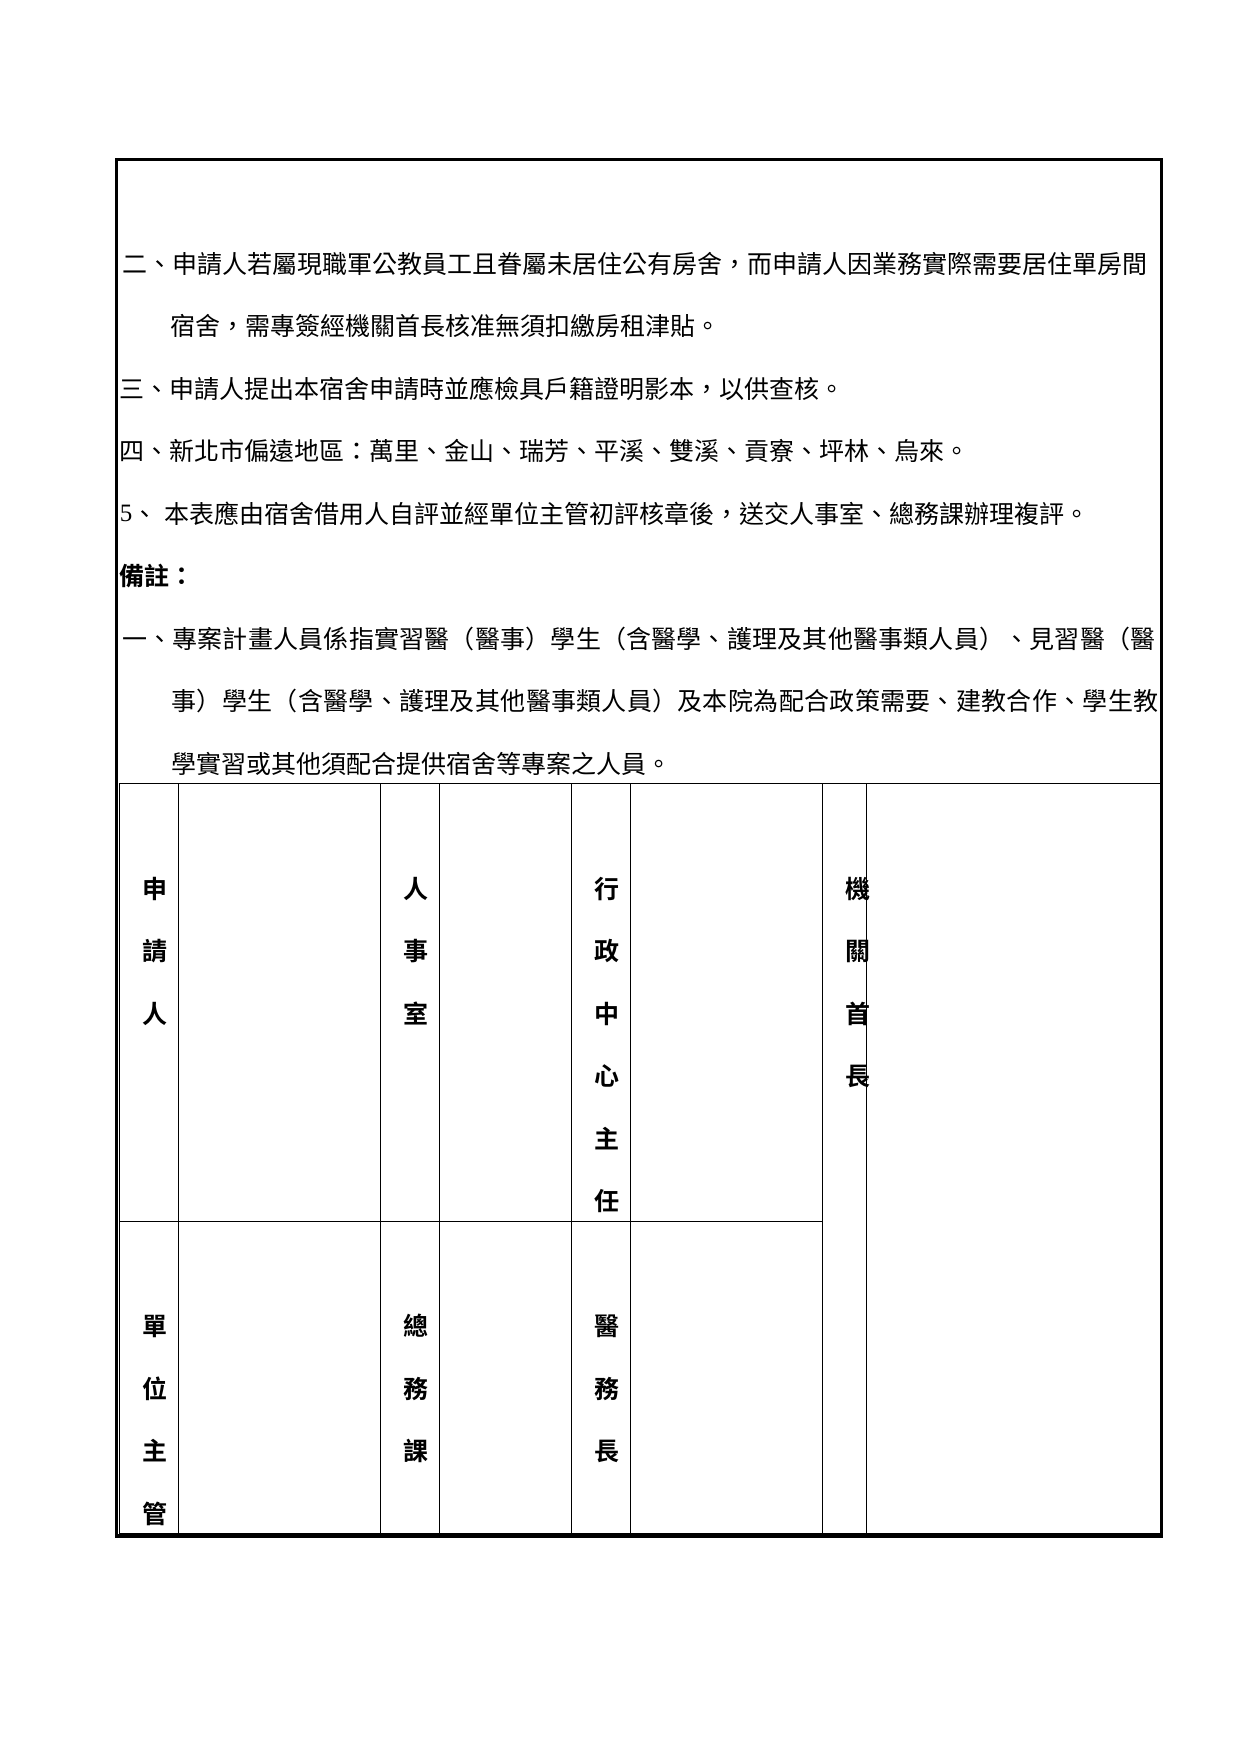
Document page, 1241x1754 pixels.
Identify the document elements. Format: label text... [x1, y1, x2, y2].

table_cell 總務課 [381, 1222, 439, 1533]
table_cell [440, 1222, 571, 1533]
table_cell [631, 1222, 822, 1533]
table_header [631, 784, 822, 1221]
table_header [179, 784, 380, 1221]
table_cell 醫務長 [572, 1222, 630, 1533]
table_header 申請人 [120, 784, 178, 1221]
table_header [867, 784, 1160, 1533]
table_header 機關首長 [823, 784, 866, 1533]
table_cell 單位主管 [120, 1222, 178, 1533]
table_cell [179, 1222, 380, 1533]
table_header 人事室 [381, 784, 439, 1221]
table_header [440, 784, 571, 1221]
table_cell 二、申請人若屬現職軍公教員工且眷屬未居住公有房舍，而申請人因業務實際需要居住單房間宿舍，需專簽經機關首長核准無須扣繳房租津貼。 三、申請人提出本宿舍申請時並應檢具戶籍證明影本，以供查核。 四、新北市偏遠地區：萬里、金山、瑞芳、平溪、雙溪、貢寮、坪林、烏來。 本表應由宿舍借用人自評並經單位主管初評核章後，送交人事室、總務課辦理複評。 備註： 一、專案計畫人員係指實習醫（醫事）學生（含醫學、護理及其他醫事類人員）、見習醫（醫事）學生（含醫學、護理及其他醫事類人員）及本院為配合政策需要、建教合作、學生教學實習或其他須配合提供宿舍等專案之人員。 [118, 161, 1160, 1534]
table_header 行政中心主任 [572, 784, 630, 1221]
